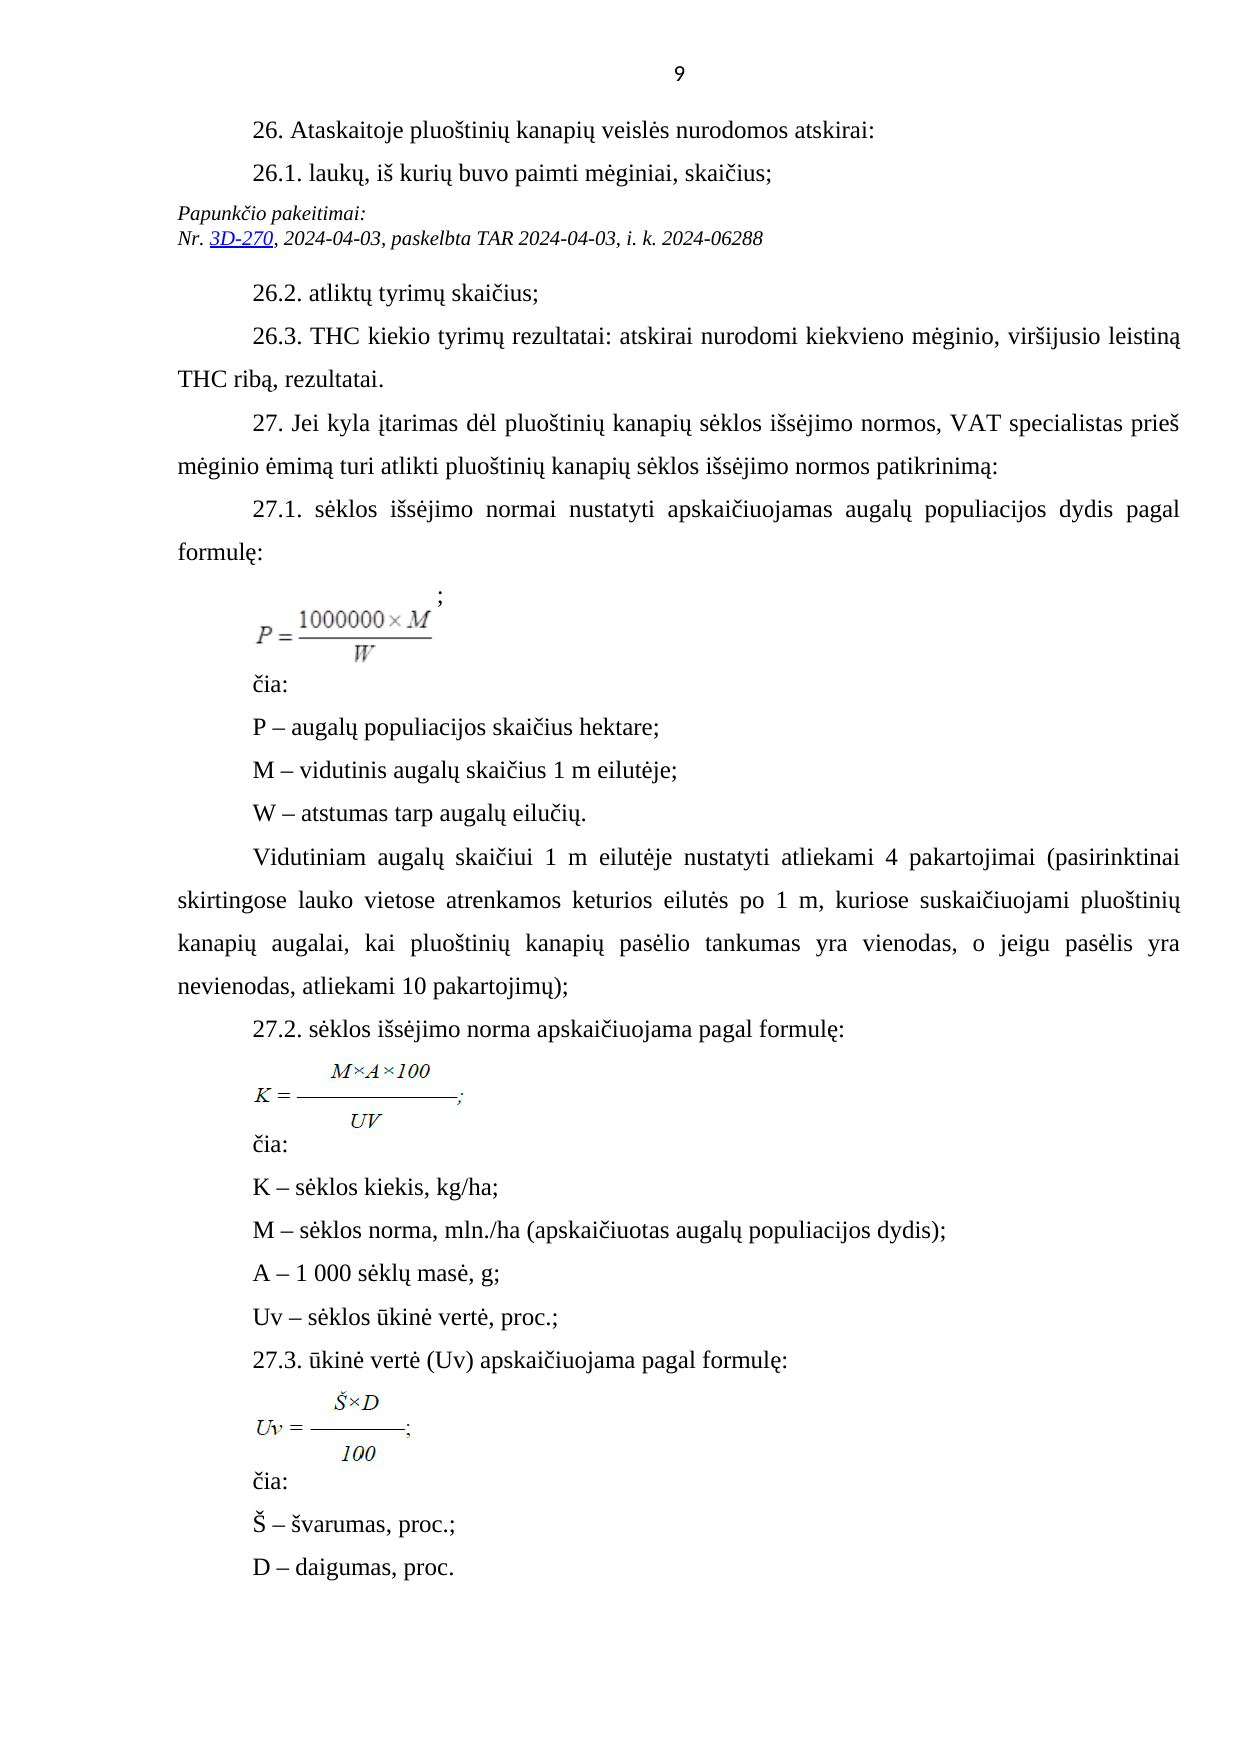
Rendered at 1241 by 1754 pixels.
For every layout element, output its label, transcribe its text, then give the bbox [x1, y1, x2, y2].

text Papunkčio pakeitimai: [177, 201, 1181, 225]
text Uv – sėklos ūkinė vertė, proc.; [177, 1302, 1181, 1330]
text 26.3. THC kiekio tyrimų rezultatai: atskirai nurodomi kiekvieno mėginio, viršijusio leistiną THC ribą, rezultatai. [177, 321, 1181, 393]
text 27. Jei kyla įtarimas dėl pluoštinių kanapių sėklos išsėjimo normos, VAT specialistas prieš mėginio ėmimą turi atlikti pluoštinių kanapių sėklos išsėjimo normos patikrinimą: [177, 408, 1181, 479]
text čia: [177, 669, 1181, 698]
text M – sėklos norma, mln./ha (apskaičiuotas augalų populiacijos dydis); [177, 1215, 1181, 1244]
text 26.2. atliktų tyrimų skaičius; [177, 278, 1181, 307]
text čia: [177, 1129, 1181, 1158]
text 27.1. sėklos išsėjimo normai nustatyti apskaičiuojamas augalų populiacijos dydis pagal formulę: [177, 494, 1181, 566]
text A – 1 000 sėklų masė, g; [177, 1258, 1181, 1287]
text ; [177, 580, 1181, 669]
text Š – švarumas, proc.; [177, 1509, 1181, 1538]
text 27.3. ūkinė vertė (Uv) apskaičiuojama pagal formulę: [177, 1345, 1181, 1373]
text 27.2. sėklos išsėjimo norma apskaičiuojama pagal formulę: [177, 1014, 1181, 1043]
text P – augalų populiacijos skaičius hektare; [177, 712, 1181, 741]
text M – vidutinis augalų skaičius 1 m eilutėje; [177, 755, 1181, 784]
text čia: [177, 1466, 1181, 1495]
text D – daigumas, proc. [177, 1552, 1181, 1581]
text K – sėklos kiekis, kg/ha; [177, 1172, 1181, 1201]
text W – atstumas tarp augalų eilučių. [177, 798, 1181, 827]
text Vidutiniam augalų skaičiui 1 m eilutėje nustatyti atliekami 4 pakartojimai (pasirinktinai skirtingose lauko vietose atrenkamos keturios eilutės po 1 m, kuriose suskaičiuojami pluoštinių kanapių augalai, kai pluoštinių kanapių pasėlio tankumas yra vienodas, o jeigu pasėlis yra nevienodas, atliekami 10 pakartojimų); [177, 842, 1181, 1000]
text Nr. 3D-270, 2024-04-03, paskelbta TAR 2024-04-03, i. k. 2024-06288 [177, 225, 1181, 249]
text 26. Ataskaitoje pluoštinių kanapių veislės nurodomos atskirai: [177, 115, 1181, 144]
text 26.1. laukų, iš kurių buvo paimti mėginiai, skaičius; [177, 158, 1181, 187]
